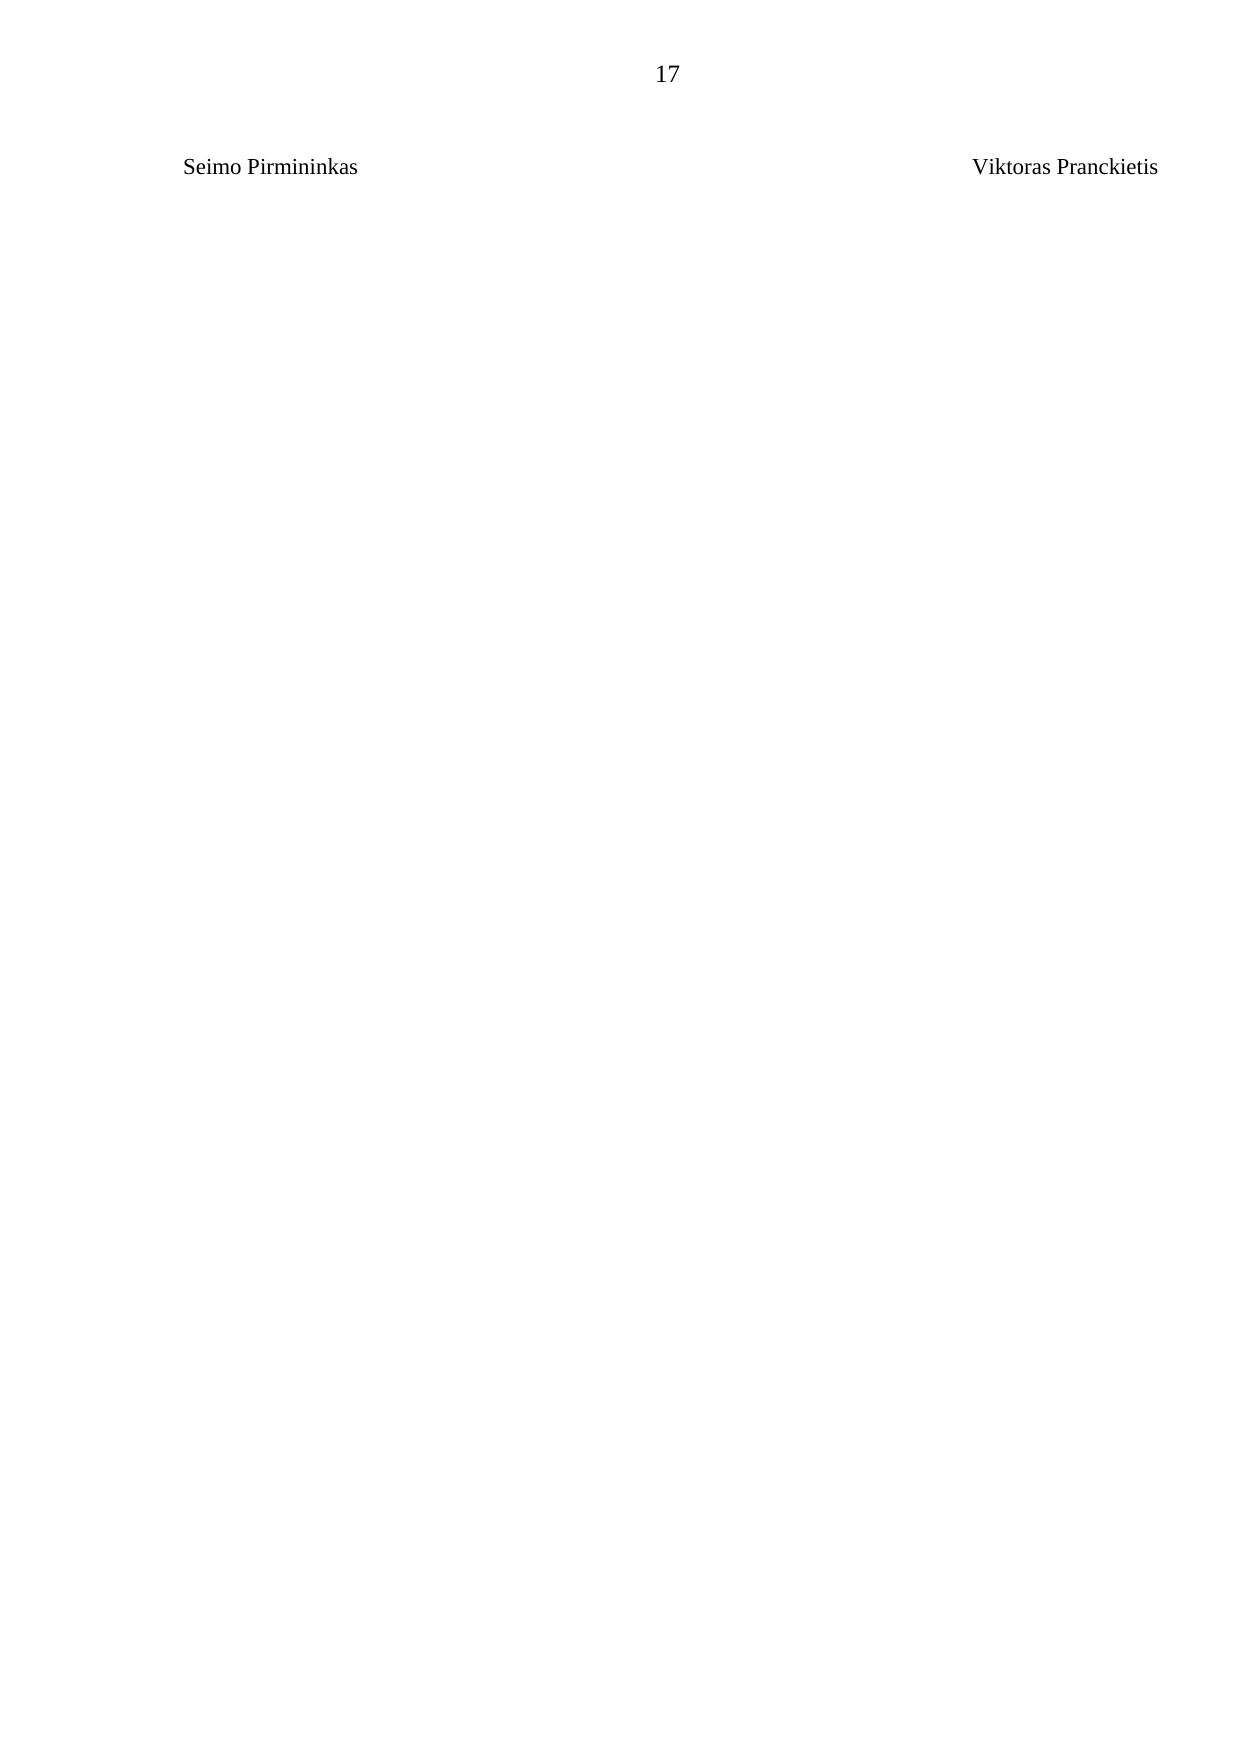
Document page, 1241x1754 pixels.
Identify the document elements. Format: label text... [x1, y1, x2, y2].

table_cell Viktoras Pranckietis [898, 118, 1240, 183]
table_cell Seimo Pirmininkas [172, 118, 520, 183]
table_cell [520, 118, 898, 183]
